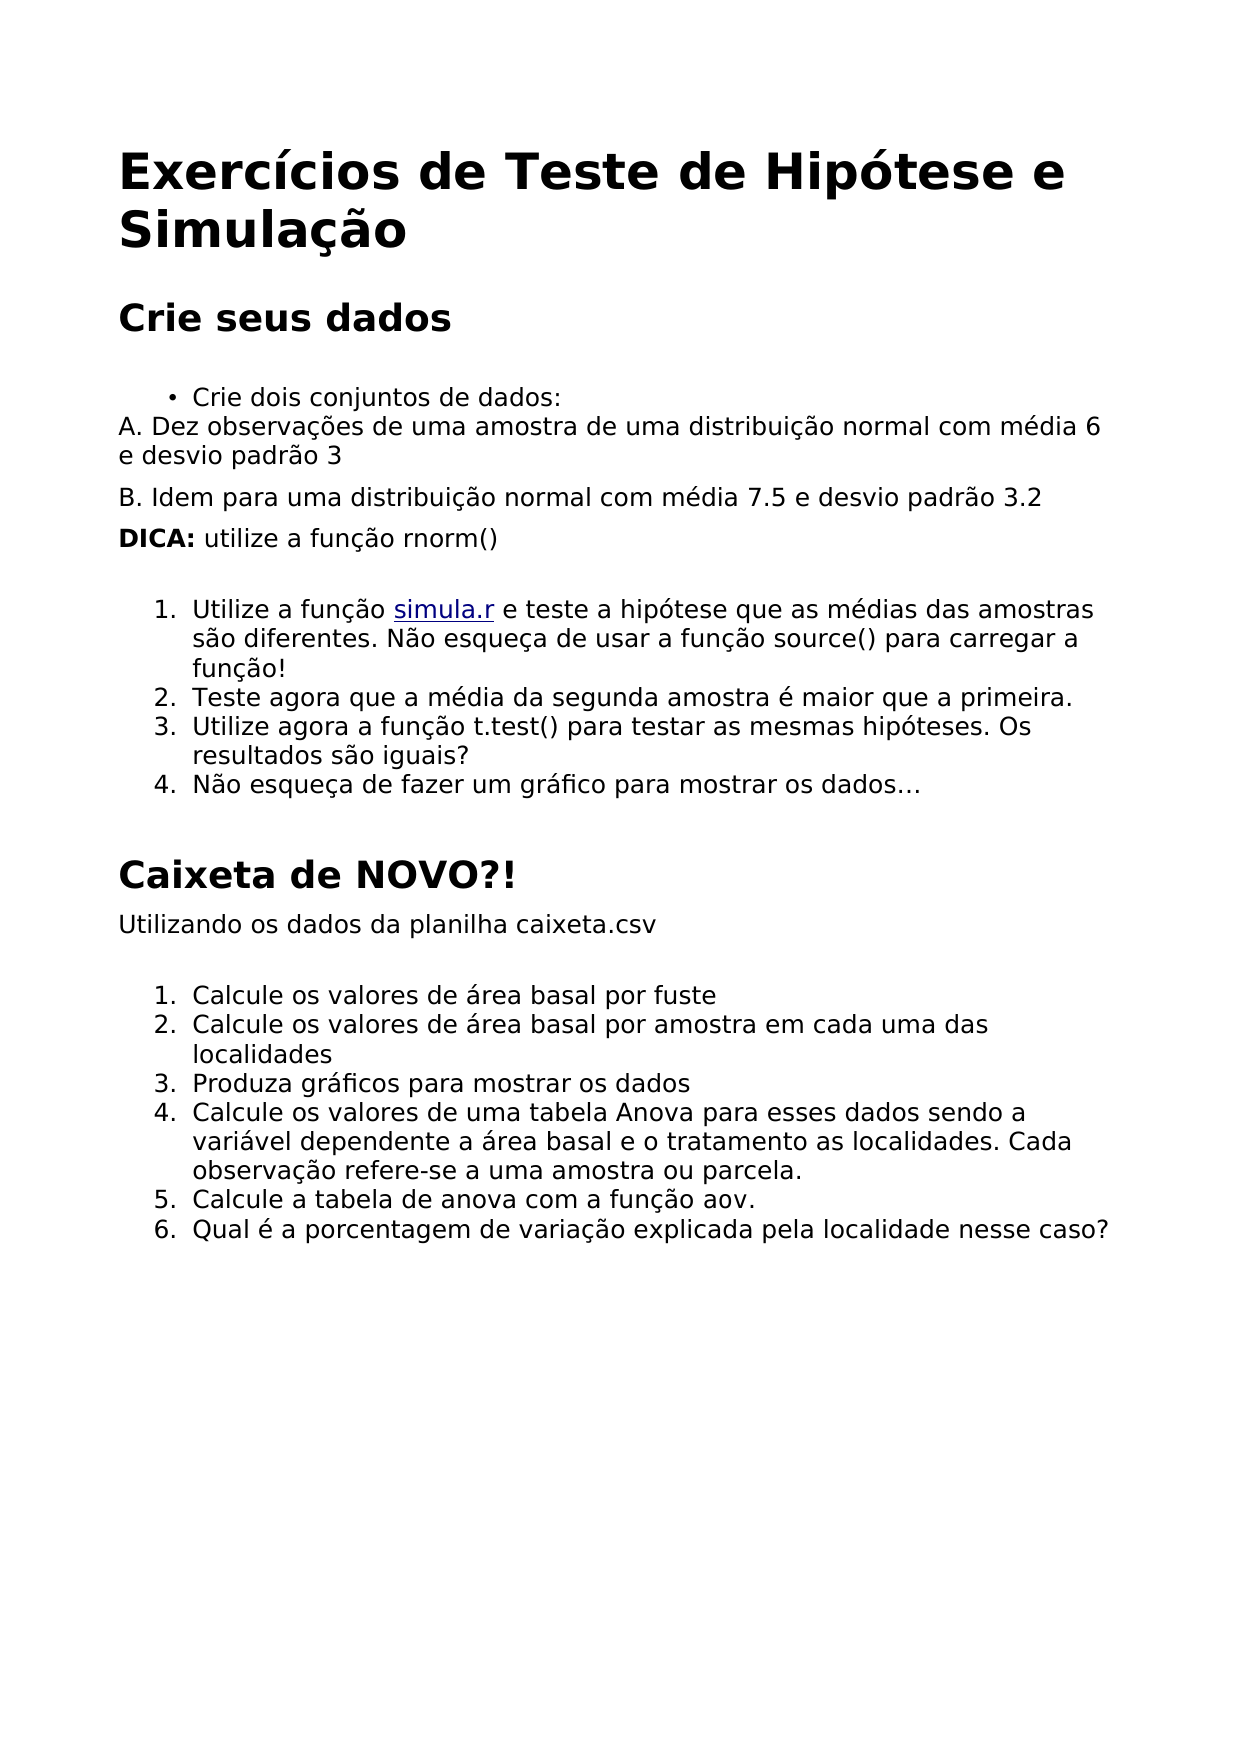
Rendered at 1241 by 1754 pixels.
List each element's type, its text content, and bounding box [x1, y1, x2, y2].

list Teste agora que a média da segunda amostra é maior que a primeira. [177, 683, 1122, 712]
list Produza gráficos para mostrar os dados [177, 1069, 1122, 1098]
list Calcule os valores de área basal por amostra em cada uma das localidades [177, 1011, 1122, 1069]
list Crie dois conjuntos de dados: [177, 383, 1122, 412]
text DICA: utilize a função rnorm() [118, 524, 1122, 553]
subtitle Exercícios de Teste de Hipótese e Simulação [118, 143, 1122, 259]
list Utilize a função simula.r e teste a hipótese que as médias das amostras são diferentes. Não esqueça de usar a função source() para carregar a função! [177, 596, 1122, 683]
list Calcule a tabela de anova com a função aov. [177, 1186, 1122, 1215]
subtitle Crie seus dados [118, 297, 1122, 341]
list Não esqueça de fazer um gráfico para mostrar os dados… [177, 771, 1122, 800]
list Calcule os valores de uma tabela Anova para esses dados sendo a variável dependente a área basal e o tratamento as localidades. Cada observação refere-se a uma amostra ou parcela. [177, 1098, 1122, 1186]
text Utilizando os dados da planilha caixeta.csv [118, 910, 1122, 939]
list Utilize agora a função t.test() para testar as mesmas hipóteses. Os resultados são iguais? [177, 712, 1122, 771]
list Calcule os valores de área basal por fuste [177, 981, 1122, 1011]
text B. Idem para uma distribuição normal com média 7.5 e desvio padrão 3.2 [118, 483, 1122, 512]
text A. Dez observações de uma amostra de uma distribuição normal com média 6 e desvio padrão 3 [118, 412, 1122, 470]
subtitle Caixeta de NOVO?! [118, 854, 1122, 898]
list Qual é a porcentagem de variação explicada pela localidade nesse caso? [177, 1215, 1122, 1244]
